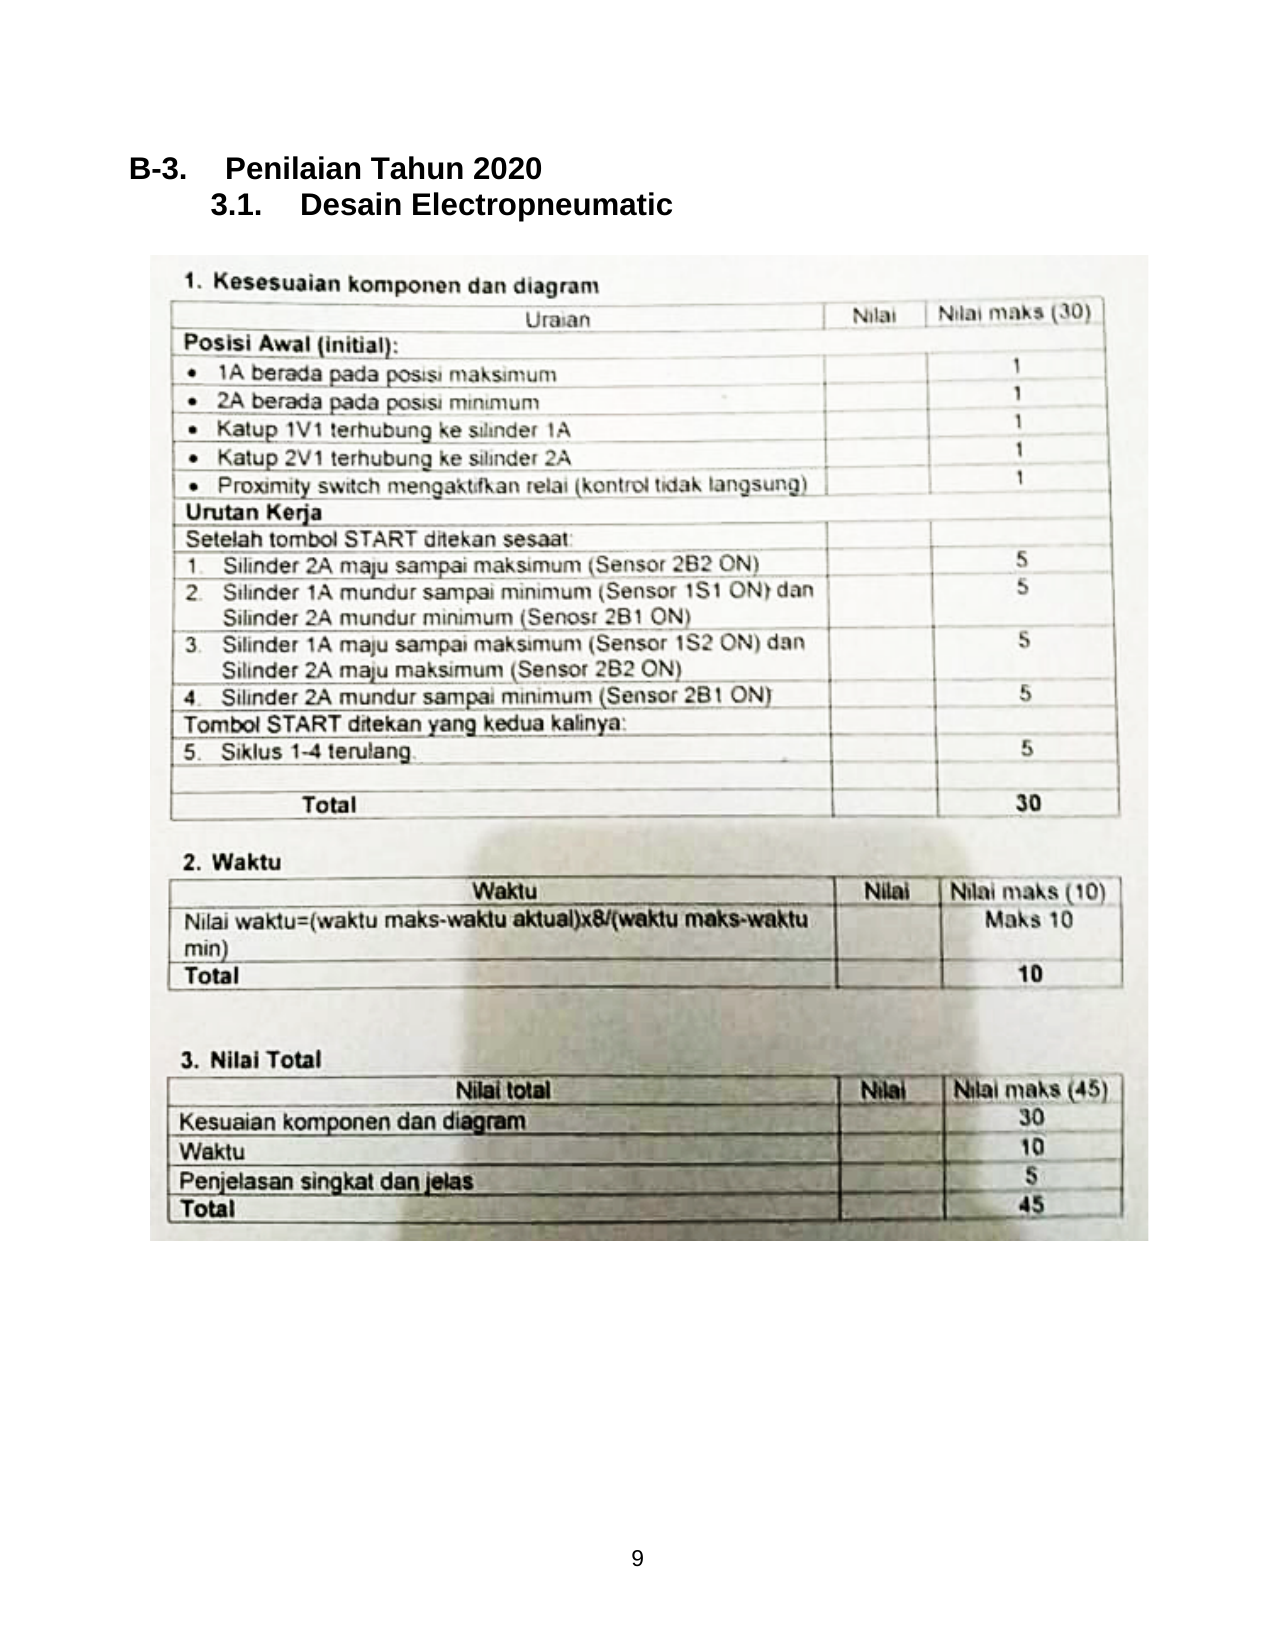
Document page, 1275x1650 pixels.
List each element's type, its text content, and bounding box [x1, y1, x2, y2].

subtitle Desain Electropneumatic [262, 186, 1125, 222]
picture [150, 255, 1149, 1241]
subtitle Penilaian Tahun 2020 [187, 150, 1125, 186]
